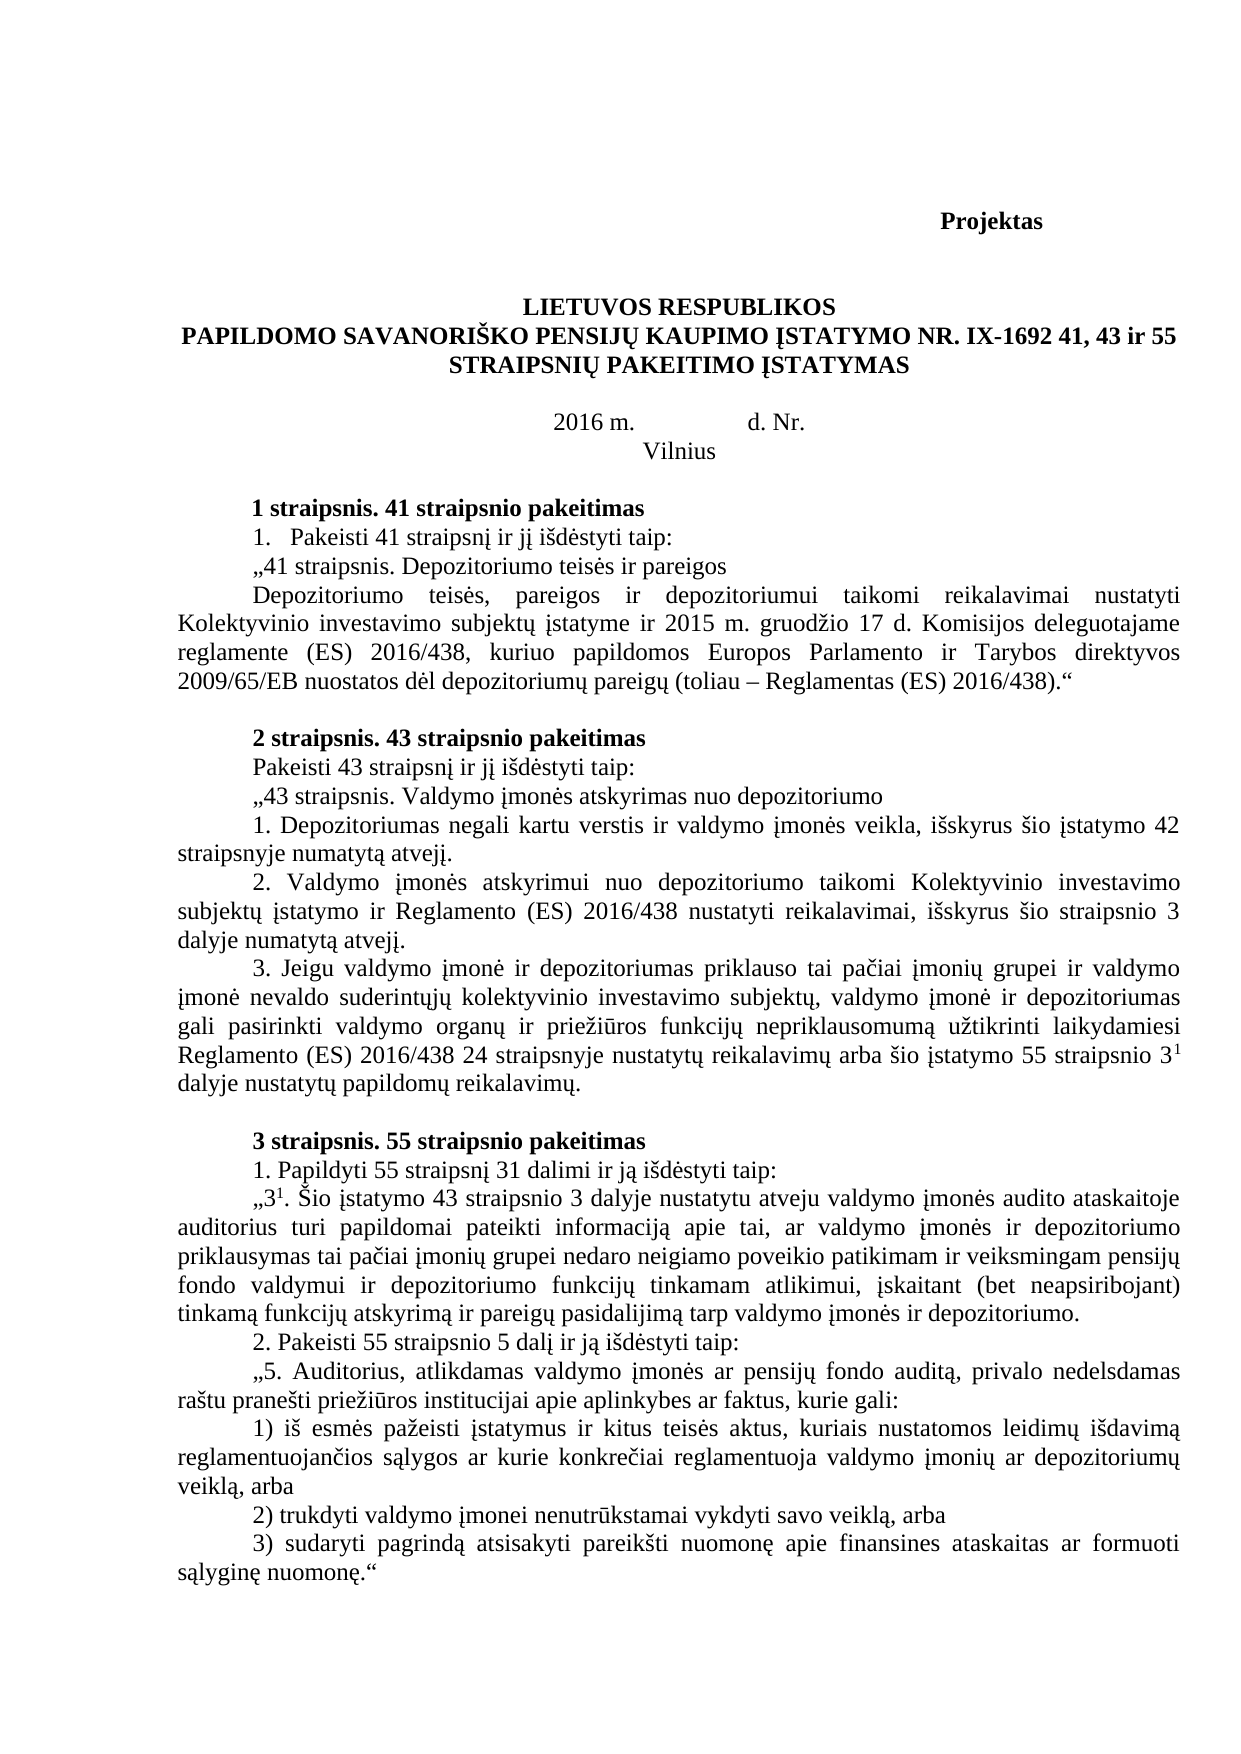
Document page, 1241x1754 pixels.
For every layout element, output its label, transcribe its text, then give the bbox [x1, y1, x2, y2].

text 1. Pakeisti 41 straipsnį ir jį išdėstyti taip: [252, 522, 1181, 551]
text 3 straipsnis. 55 straipsnio pakeitimas [177, 1126, 1181, 1155]
text „5. Auditorius, atlikdamas valdymo įmonės ar pensijų fondo auditą, privalo nedelsdamas raštu pranešti priežiūros institucijai apie aplinkybes ar faktus, kurie gali: [177, 1356, 1181, 1413]
text Vilnius [177, 436, 1181, 465]
text 2016 m. d. Nr. [177, 407, 1181, 436]
text 2 straipsnis. 43 straipsnio pakeitimas [177, 723, 1181, 752]
text LIETUVOS RESPUBLIKOS [177, 292, 1181, 321]
text Projektas [852, 206, 1181, 235]
text 1) iš esmės pažeisti įstatymus ir kitus teisės aktus, kuriais nustatomos leidimų išdavimą reglamentuojančios sąlygos ar kurie konkrečiai reglamentuoja valdymo įmonių ar depozitoriumų veiklą, arba [177, 1413, 1181, 1500]
text 3) sudaryti pagrindą atsisakyti pareikšti nuomonę apie finansines ataskaitas ar formuoti sąlyginę nuomonę.“ [177, 1528, 1181, 1586]
text Depozitoriumo teisės, pareigos ir depozitoriumui taikomi reikalavimai nustatyti Kolektyvinio investavimo subjektų įstatyme ir 2015 m. gruodžio 17 d. Komisijos deleguotajame reglamente (ES) 2016/438, kuriuo papildomos Europos Parlamento ir Tarybos direktyvos 2009/65/EB nuostatos dėl depozitoriumų pareigų (toliau – Reglamentas (ES) 2016/438).“ [177, 580, 1181, 695]
text PAPILDOMO SAVANORIŠKO PENSIJŲ KAUPIMO ĮSTATYMO NR. IX-1692 41, 43 ir 55 STRAIPSNIŲ PAKEITIMO ĮSTATYMAS [177, 321, 1181, 378]
text 2. Valdymo įmonės atskyrimui nuo depozitoriumo taikomi Kolektyvinio investavimo subjektų įstatymo ir Reglamento (ES) 2016/438 nustatyti reikalavimai, išskyrus šio straipsnio 3 dalyje numatytą atvejį. [177, 867, 1181, 953]
text 2) trukdyti valdymo įmonei nenutrūkstamai vykdyti savo veiklą, arba [177, 1500, 1181, 1528]
text „31. Šio įstatymo 43 straipsnio 3 dalyje nustatytu atveju valdymo įmonės audito ataskaitoje auditorius turi papildomai pateikti informaciją apie tai, ar valdymo įmonės ir depozitoriumo priklausymas tai pačiai įmonių grupei nedaro neigiamo poveikio patikimam ir veiksmingam pensijų fondo valdymui ir depozitoriumo funkcijų tinkamam atlikimui, įskaitant (bet neapsiribojant) tinkamą funkcijų atskyrimą ir pareigų pasidalijimą tarp valdymo įmonės ir depozitoriumo. [177, 1183, 1181, 1327]
text 1. Depozitoriumas negali kartu verstis ir valdymo įmonės veikla, išskyrus šio įstatymo 42 straipsnyje numatytą atvejį. [177, 810, 1181, 867]
text „41 straipsnis. Depozitoriumo teisės ir pareigos [177, 551, 1181, 580]
text 2. Pakeisti 55 straipsnio 5 dalį ir ją išdėstyti taip: [177, 1327, 1181, 1356]
text 3. Jeigu valdymo įmonė ir depozitoriumas priklauso tai pačiai įmonių grupei ir valdymo įmonė nevaldo suderintųjų kolektyvinio investavimo subjektų, valdymo įmonė ir depozitoriumas gali pasirinkti valdymo organų ir priežiūros funkcijų nepriklausomumą užtikrinti laikydamiesi Reglamento (ES) 2016/438 24 straipsnyje nustatytų reikalavimų arba šio įstatymo 55 straipsnio 31 dalyje nustatytų papildomų reikalavimų. [177, 953, 1181, 1097]
text 1 straipsnis. 41 straipsnio pakeitimas [177, 493, 1181, 522]
text Pakeisti 43 straipsnį ir jį išdėstyti taip: [177, 752, 1181, 781]
text „43 straipsnis. Valdymo įmonės atskyrimas nuo depozitoriumo [177, 781, 1181, 810]
text 1. Papildyti 55 straipsnį 31 dalimi ir ją išdėstyti taip: [177, 1155, 1181, 1183]
